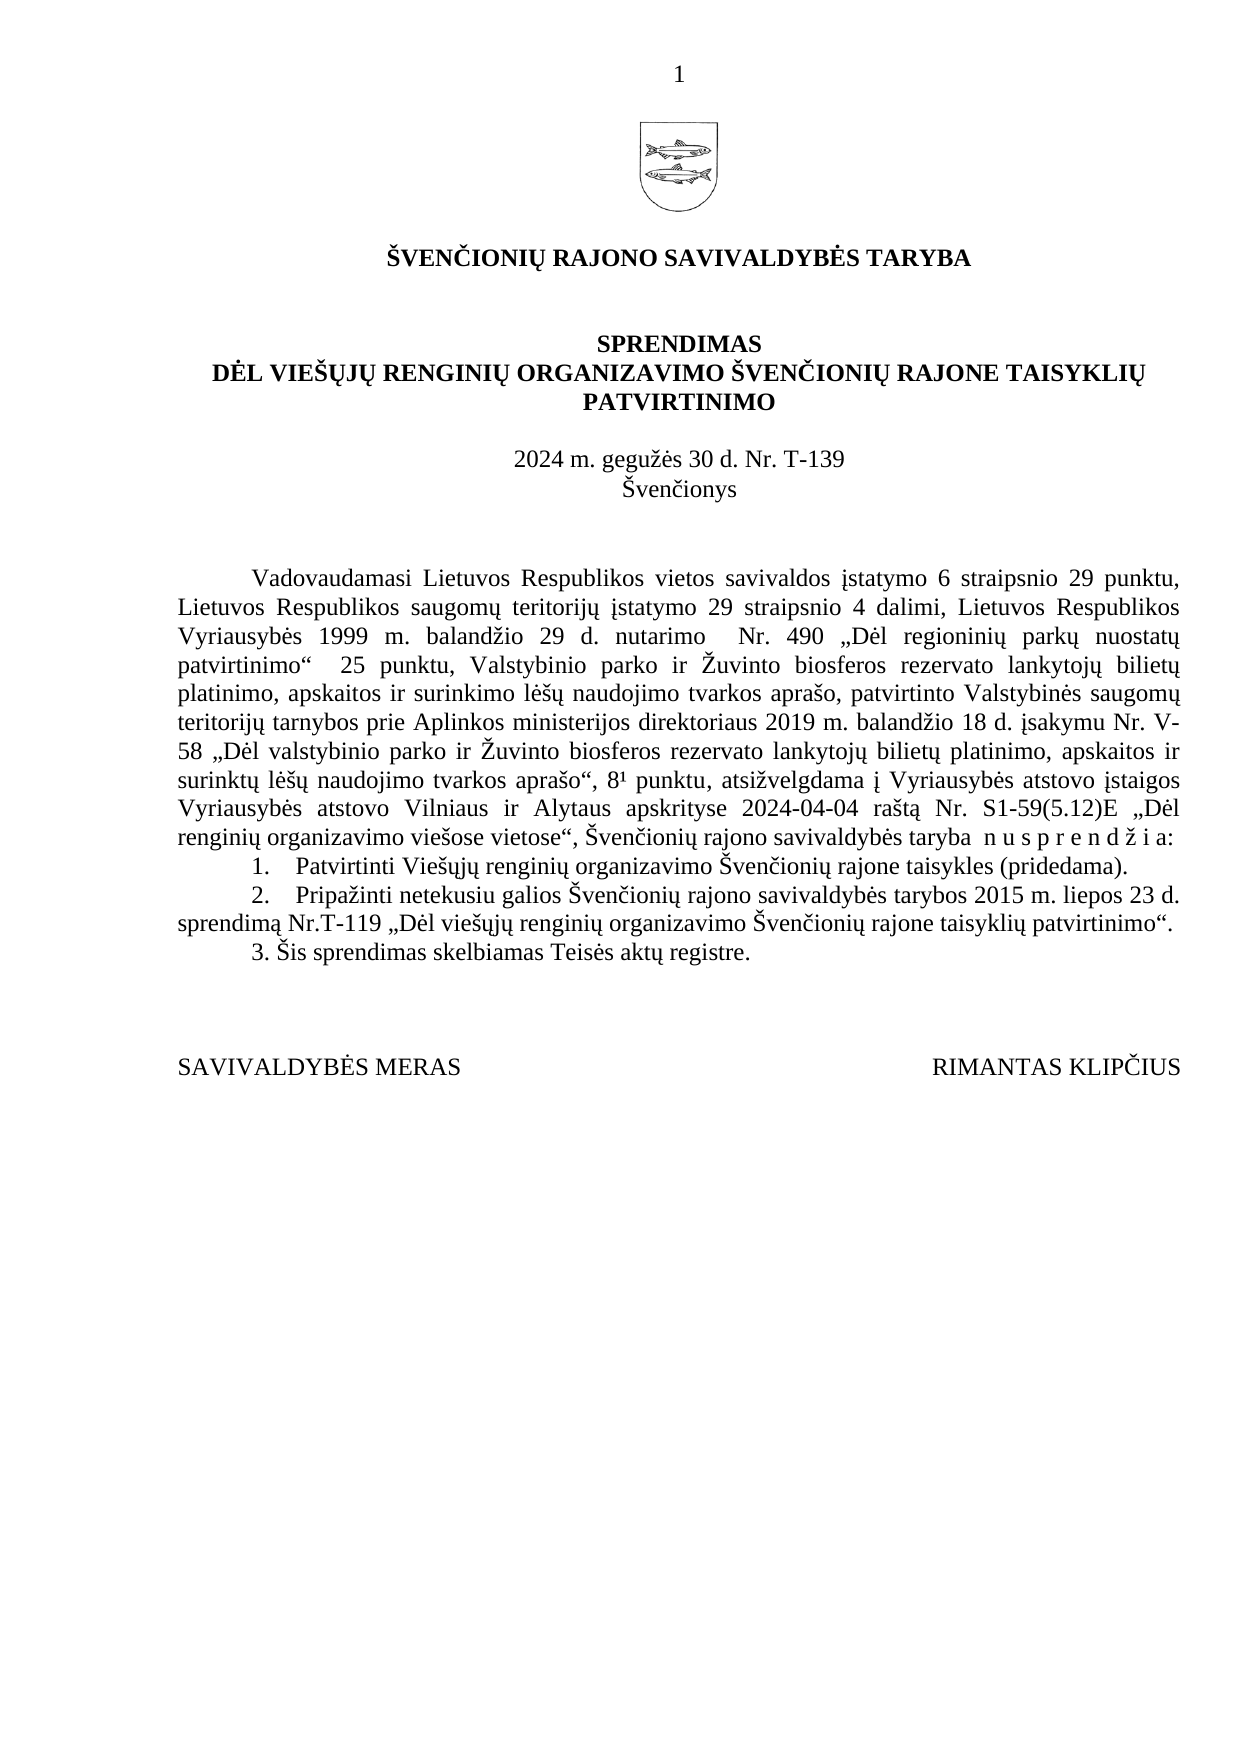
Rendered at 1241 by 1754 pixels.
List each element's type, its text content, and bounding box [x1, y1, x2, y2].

text 1. Patvirtinti Viešųjų renginių organizavimo Švenčionių rajone taisykles (pridedama). [251, 851, 1181, 880]
text Švenčionys [177, 474, 1181, 503]
text SPRENDIMAS [177, 329, 1181, 358]
subtitle ŠVENČIONIŲ RAJONO SAVIVALDYBĖS TARYBA [177, 243, 1181, 272]
text 2024 m. gegužės 30 d. Nr. T-139 [177, 444, 1181, 473]
text 2. Pripažinti netekusiu galios Švenčionių rajono savivaldybės tarybos 2015 m. liepos 23 d. sprendimą Nr.T-119 „Dėl viešųjų renginių organizavimo Švenčionių rajone taisyklių patvirtinimo“. [177, 880, 1181, 937]
text DĖL VIEŠŲJŲ RENGINIŲ ORGANIZAVIMO ŠVENČIONIŲ RAJONE TAISYKLIŲ PATVIRTINIMO [177, 358, 1181, 416]
text Vadovaudamasi Lietuvos Respublikos vietos savivaldos įstatymo 6 straipsnio 29 punktu, Lietuvos Respublikos saugomų teritorijų įstatymo 29 straipsnio 4 dalimi, Lietuvos Respublikos Vyriausybės 1999 m. balandžio 29 d. nutarimo Nr. 490 „Dėl regioninių parkų nuostatų patvirtinimo“ 25 punktu, Valstybinio parko ir Žuvinto biosferos rezervato lankytojų bilietų platinimo, apskaitos ir surinkimo lėšų naudojimo tvarkos aprašo, patvirtinto Valstybinės saugomų teritorijų tarnybos prie Aplinkos ministerijos direktoriaus 2019 m. balandžio 18 d. įsakymu Nr. V-58 „Dėl valstybinio parko ir Žuvinto biosferos rezervato lankytojų bilietų platinimo, apskaitos ir surinktų lėšų naudojimo tvarkos aprašo“, 8¹ punktu, atsižvelgdama į Vyriausybės atstovo įstaigos Vyriausybės atstovo Vilniaus ir Alytaus apskrityse 2024-04-04 raštą Nr. S1-59(5.12)E „Dėl renginių organizavimo viešose vietose“, Švenčionių rajono savivaldybės taryba n u s p r e n d ž i a: [177, 563, 1181, 851]
text SAVIVALDYBĖS MERAS RIMANTAS KLIPČIUS [177, 1052, 1181, 1081]
text 3. Šis sprendimas skelbiamas Teisės aktų registre. [177, 937, 1181, 966]
